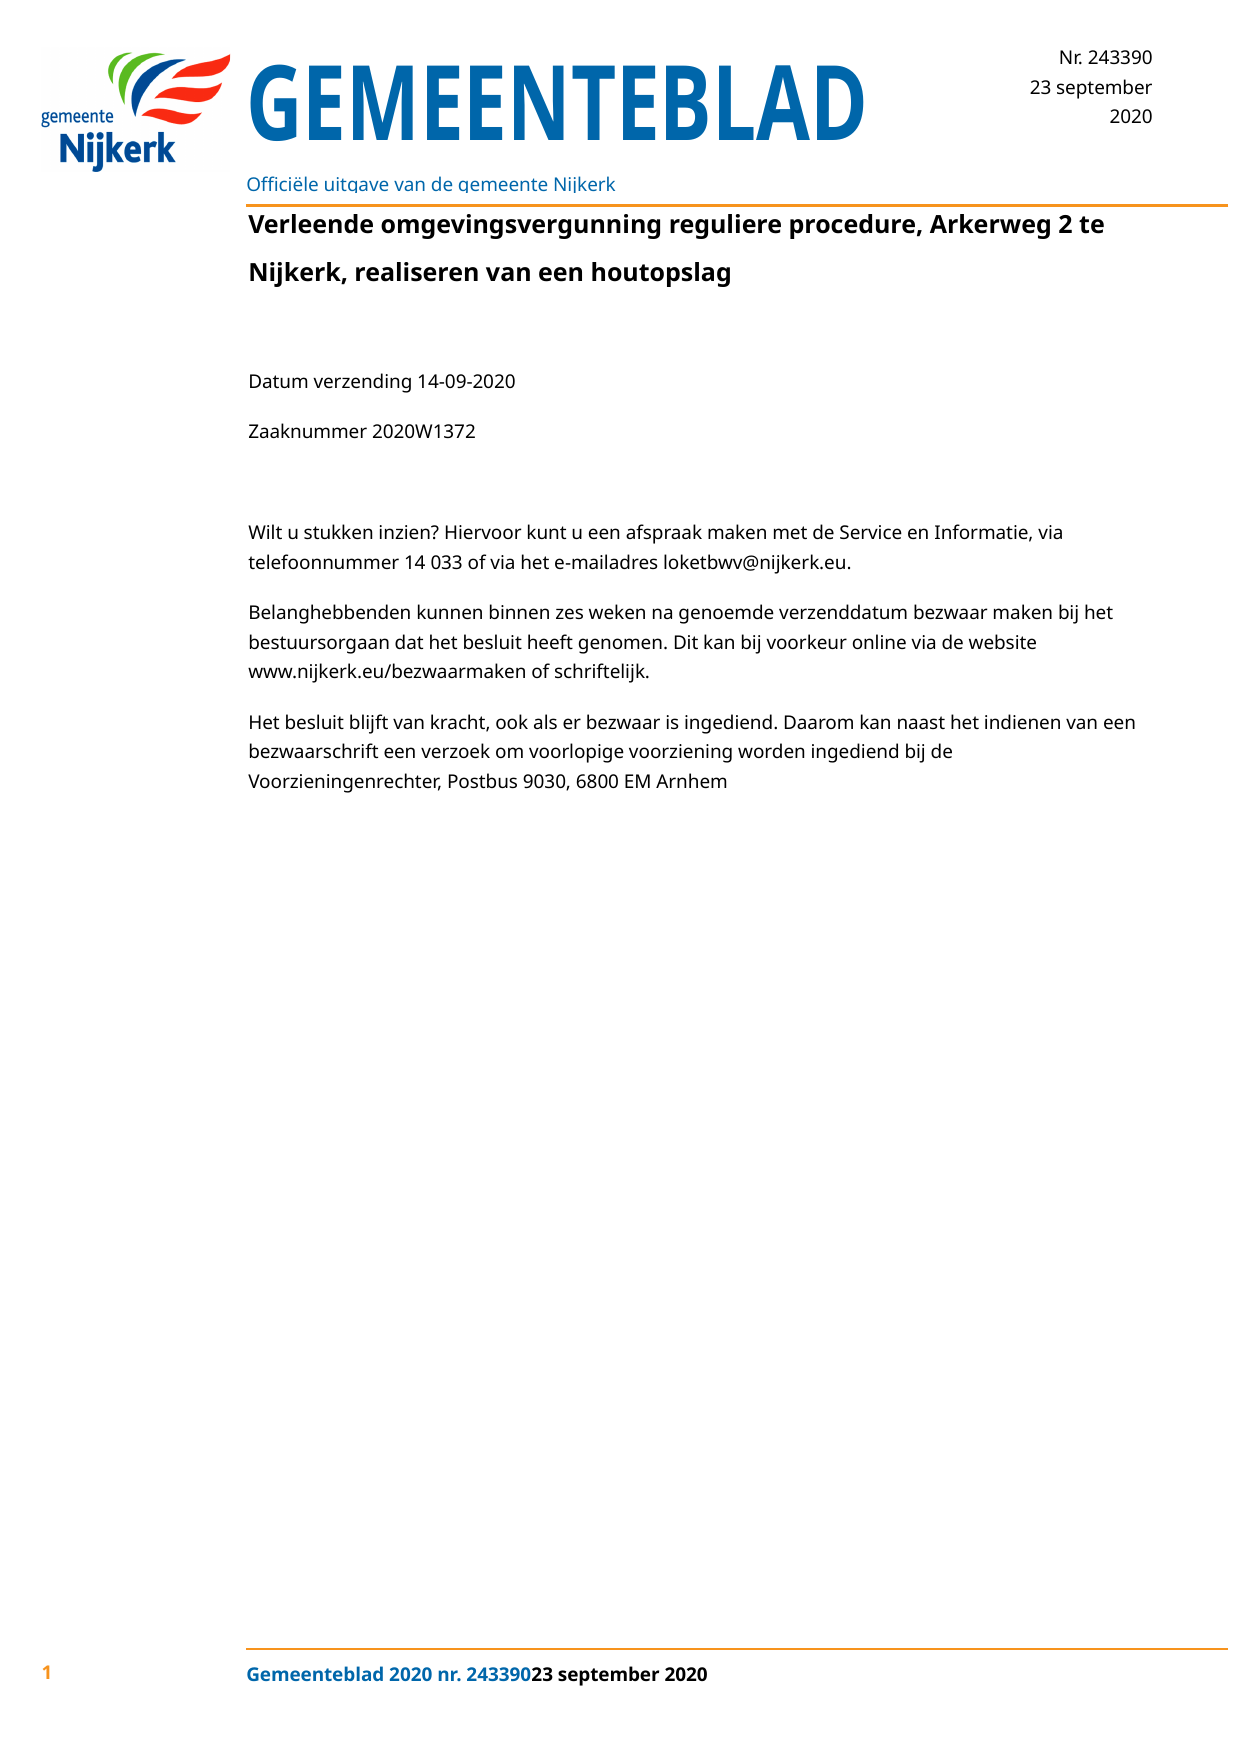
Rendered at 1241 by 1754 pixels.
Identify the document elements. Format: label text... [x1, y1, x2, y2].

picture [41, 47, 231, 172]
text Datum verzending 14-09-2020 [248, 368, 1152, 394]
text Belanghebbenden kunnen binnen zes weken na genoemde verzenddatum bezwaar maken bij het bestuursorgaan dat het besluit heeft genomen. Dit kan bij voorkeur online via de website www.nijkerk.eu/bezwaarmaken of schriftelijk. [248, 599, 1152, 684]
text Zaaknummer 2020W1372 [248, 419, 1152, 444]
text Het besluit blijft van kracht, ook als er bezwaar is ingediend. Daarom kan naast het indienen van een bezwaarschrift een verzoek om voorlopige voorziening worden ingediend bij de Voorzieningenrechter, Postbus 9030, 6800 EM Arnhem [248, 709, 1152, 794]
text Verleende omgevingsvergunning reguliere procedure, Arkerweg 2 te Nijkerk, realiseren van een houtopslag [248, 207, 1152, 288]
text Wilt u stukken inzien? Hiervoor kunt u een afspraak maken met de Service en Informatie, via telefoonnummer 14 033 of via het e-mailadres loketbwv@nijkerk.eu. [248, 519, 1152, 575]
